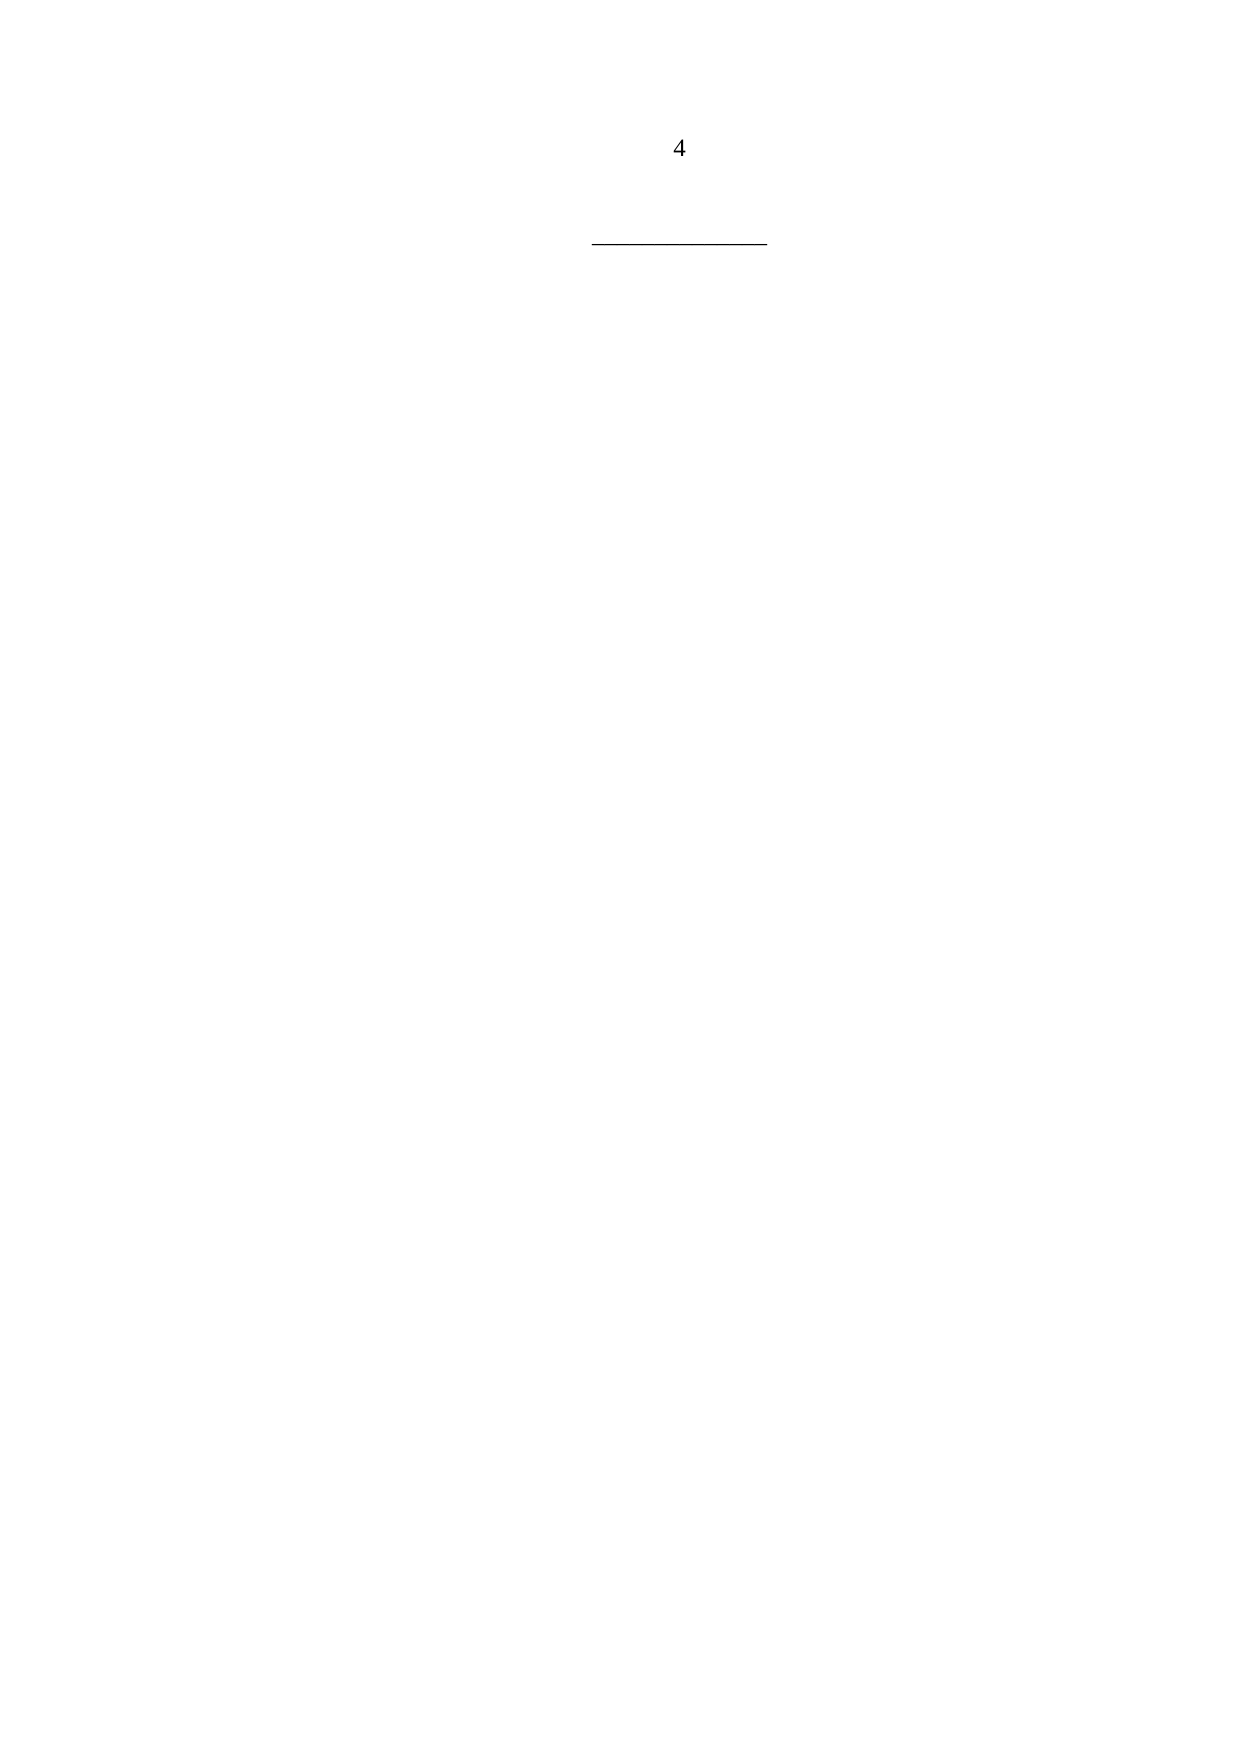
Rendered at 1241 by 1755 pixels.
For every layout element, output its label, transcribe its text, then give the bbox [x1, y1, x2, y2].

text ______________ [177, 219, 1181, 248]
